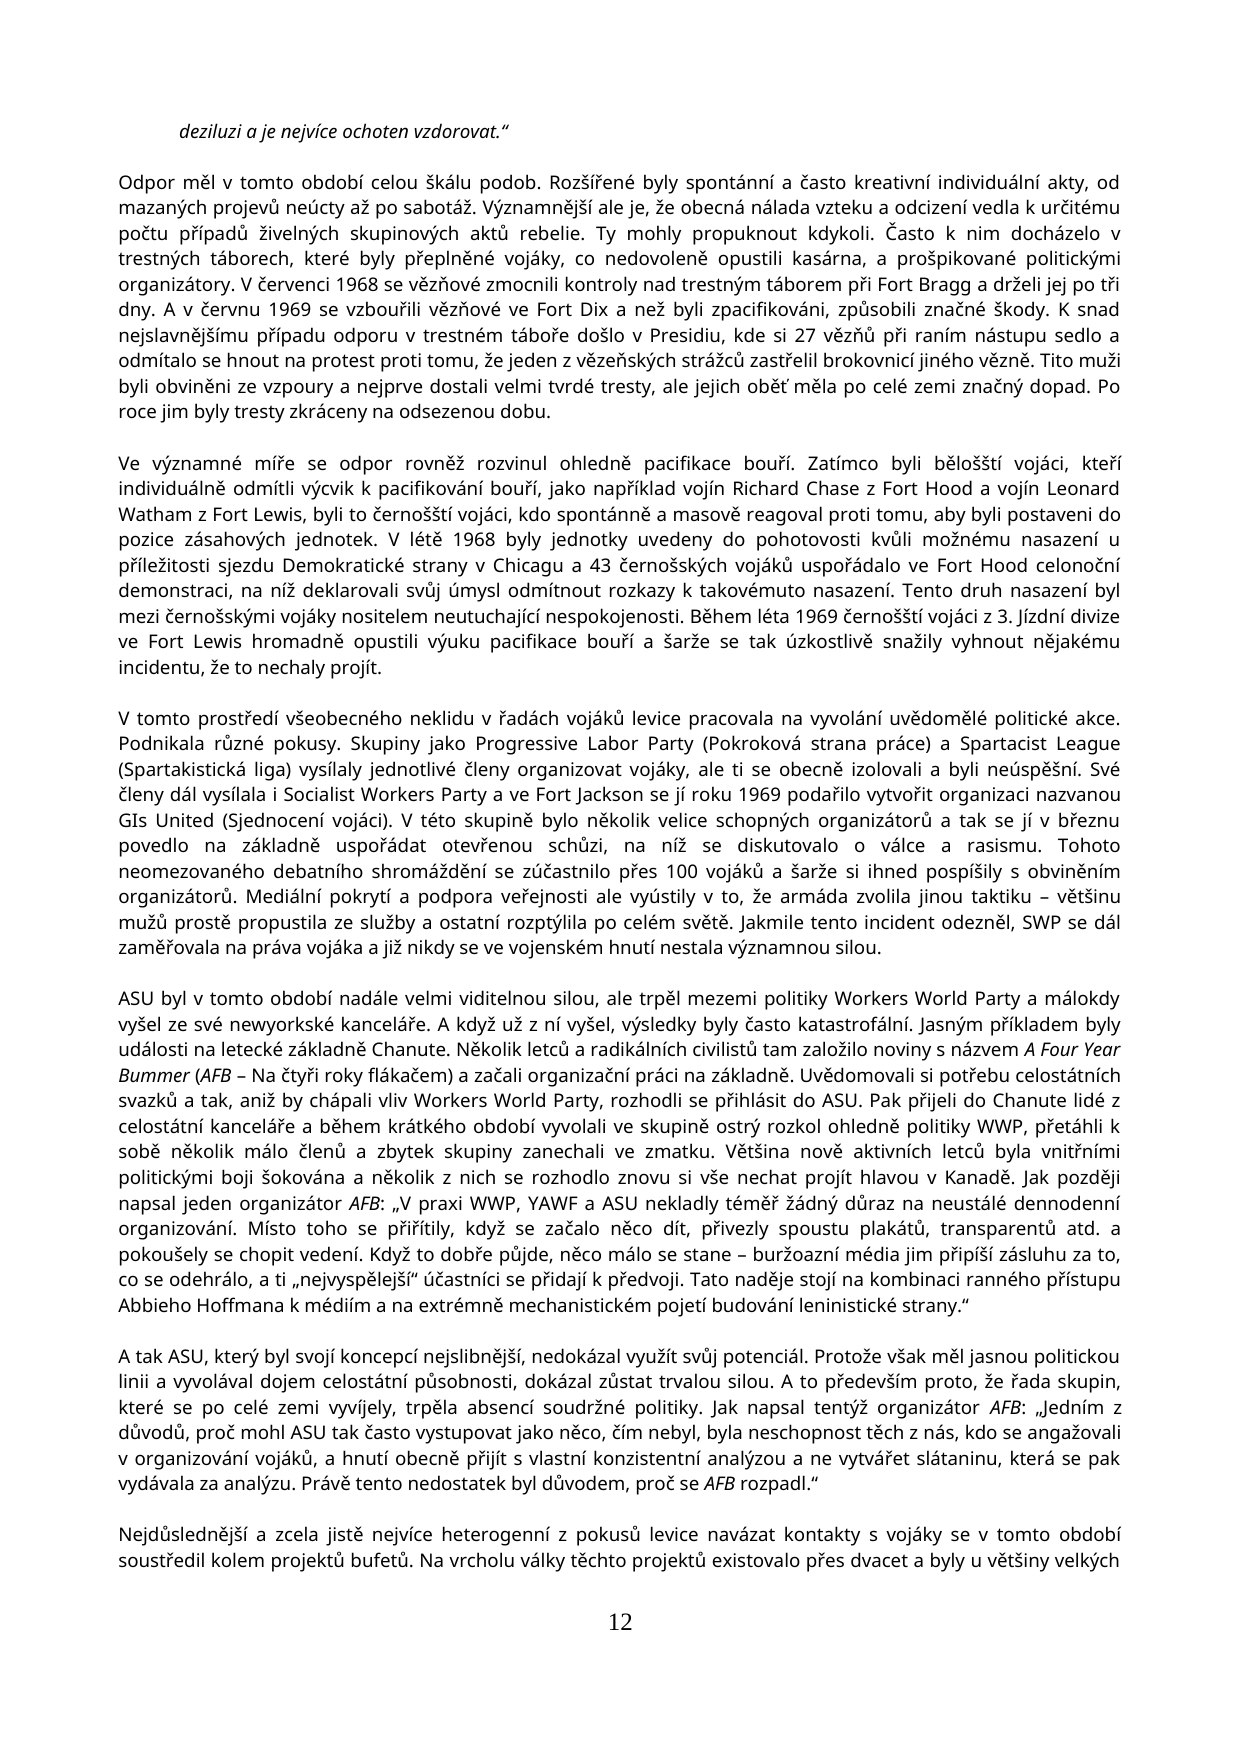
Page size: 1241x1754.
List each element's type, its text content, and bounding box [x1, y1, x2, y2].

text Odpor měl v tomto období celou škálu podob. Rozšířené byly spontánní a často kreativní individuální akty, od mazaných projevů neúcty až po sabotáž. Významnější ale je, že obecná nálada vzteku a odcizení vedla k určitému počtu případů živelných skupinových aktů rebelie. Ty mohly propuknout kdykoli. Často k nim docházelo v trestných táborech, které byly přeplněné vojáky, co nedovoleně opustili kasárna, a prošpikované politickými organizátory. V červenci 1968 se vězňové zmocnili kontroly nad trestným táborem při Fort Bragg a drželi jej po tři dny. A v červnu 1969 se vzbouřili vězňové ve Fort Dix a než byli zpacifikováni, způsobili značné škody. K snad nejslavnějšímu případu odporu v trestném táboře došlo v Presidiu, kde si 27 vězňů při raním nástupu sedlo a odmítalo se hnout na protest proti tomu, že jeden z vězeňských strážců zastřelil brokovnicí jiného vězně. Tito muži byli obviněni ze vzpoury a nejprve dostali velmi tvrdé tresty, ale jejich oběť měla po celé zemi značný dopad. Po roce jim byly tresty zkráceny na odsezenou dobu. [118, 169, 1122, 424]
text Nejdůslednější a zcela jistě nejvíce heterogenní z pokusů levice navázat kontakty s vojáky se v tomto období soustředil kolem projektů bufetů. Na vrcholu války těchto projektů existovalo přes dvacet a byly u většiny velkých [118, 1522, 1122, 1573]
text Ve významné míře se odpor rovněž rozvinul ohledně pacifikace bouří. Zatímco byli bělošští vojáci, kteří individuálně odmítli výcvik k pacifikování bouří, jako například vojín Richard Chase z Fort Hood a vojín Leonard Watham z Fort Lewis, byli to černošští vojáci, kdo spontánně a masově reagoval proti tomu, aby byli postaveni do pozice zásahových jednotek. V létě 1968 byly jednotky uvedeny do pohotovosti kvůli možnému nasazení u příležitosti sjezdu Demokratické strany v Chicagu a 43 černošských vojáků uspořádalo ve Fort Hood celonoční demonstraci, na níž deklarovali svůj úmysl odmítnout rozkazy k takovémuto nasazení. Tento druh nasazení byl mezi černošskými vojáky nositelem neutuchající nespokojenosti. Během léta 1969 černošští vojáci z 3. Jízdní divize ve Fort Lewis hromadně opustili výuku pacifikace bouří a šarže se tak úzkostlivě snažily vyhnout nějakému incidentu, že to nechaly projít. [118, 450, 1122, 679]
text ASU byl v tomto období nadále velmi viditelnou silou, ale trpěl mezemi politiky Workers World Party a málokdy vyšel ze své newyorkské kanceláře. A když už z ní vyšel, výsledky byly často katastrofální. Jasným příkladem byly události na letecké základně Chanute. Několik letců a radikálních civilistů tam založilo noviny s názvem A Four Year Bummer (AFB – Na čtyři roky flákačem) a začali organizační práci na základně. Uvědomovali si potřebu celostátních svazků a tak, aniž by chápali vliv Workers World Party, rozhodli se přihlásit do ASU. Pak přijeli do Chanute lidé z celostátní kanceláře a během krátkého období vyvolali ve skupině ostrý rozkol ohledně politiky WWP, přetáhli k sobě několik málo členů a zbytek skupiny zanechali ve zmatku. Většina nově aktivních letců byla vnitřními politickými boji šokována a několik z nich se rozhodlo znovu si vše nechat projít hlavou v Kanadě. Jak později napsal jeden organizátor AFB: „V praxi WWP, YAWF a ASU nekladly téměř žádný důraz na neustálé dennodenní organizování. Místo toho se přiřítily, když se začalo něco dít, přivezly spoustu plakátů, transparentů atd. a pokoušely se chopit vedení. Když to dobře půjde, něco málo se stane – buržoazní média jim připíší zásluhu za to, co se odehrálo, a ti „nejvyspělejší“ účastníci se přidají k předvoji. Tato naděje stojí na kombinaci ranného přístupu Abbieho Hoffmana k médiím a na extrémně mechanistickém pojetí budování leninistické strany.“ [118, 986, 1122, 1317]
text V tomto prostředí všeobecného neklidu v řadách vojáků levice pracovala na vyvolání uvědomělé politické akce. Podnikala různé pokusy. Skupiny jako Progressive Labor Party (Pokroková strana práce) a Spartacist League (Spartakistická liga) vysílaly jednotlivé členy organizovat vojáky, ale ti se obecně izolovali a byli neúspěšní. Své členy dál vysílala i Socialist Workers Party a ve Fort Jackson se jí roku 1969 podařilo vytvořit organizaci nazvanou GIs United (Sjednocení vojáci). V této skupině bylo několik velice schopných organizátorů a tak se jí v březnu povedlo na základně uspořádat otevřenou schůzi, na níž se diskutovalo o válce a rasismu. Tohoto neomezovaného debatního shromáždění se zúčastnilo přes 100 vojáků a šarže si ihned pospíšily s obviněním organizátorů. Mediální pokrytí a podpora veřejnosti ale vyústily v to, že armáda zvolila jinou taktiku – většinu mužů prostě propustila ze služby a ostatní rozptýlila po celém světě. Jakmile tento incident odezněl, SWP se dál zaměřovala na práva vojáka a již nikdy se ve vojenském hnutí nestala významnou silou. [118, 705, 1122, 960]
text A tak ASU, který byl svojí koncepcí nejslibnější, nedokázal využít svůj potenciál. Protože však měl jasnou politickou linii a vyvolával dojem celostátní působnosti, dokázal zůstat trvalou silou. A to především proto, že řada skupin, které se po celé zemi vyvíjely, trpěla absencí soudržné politiky. Jak napsal tentýž organizátor AFB: „Jedním z důvodů, proč mohl ASU tak často vystupovat jako něco, čím nebyl, byla neschopnost těch z nás, kdo se angažovali v organizování vojáků, a hnutí obecně přijít s vlastní konzistentní analýzou a ne vytvářet slátaninu, která se pak vydávala za analýzu. Právě tento nedostatek byl důvodem, proč se AFB rozpadl.“ [118, 1343, 1122, 1496]
text deziluzi a je nejvíce ochoten vzdorovat.“ [179, 118, 1063, 143]
